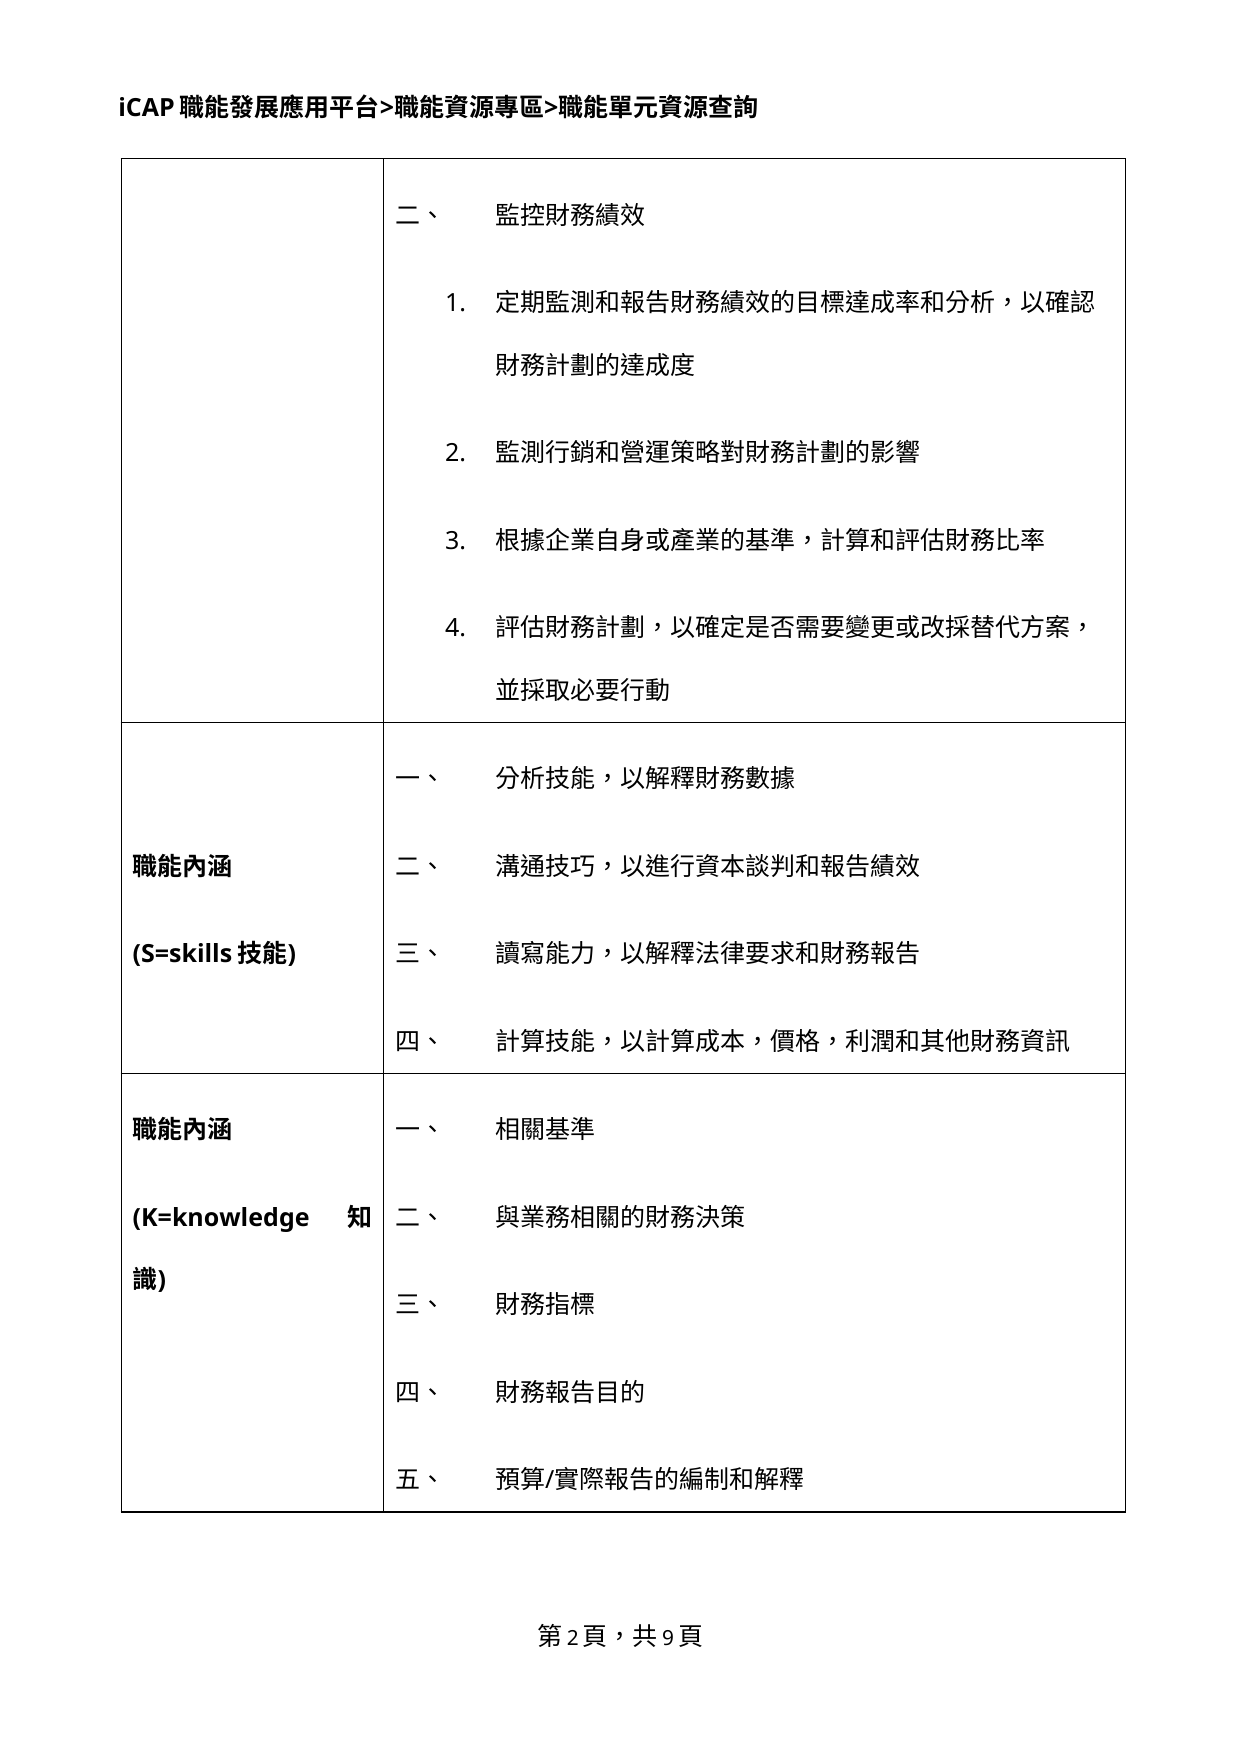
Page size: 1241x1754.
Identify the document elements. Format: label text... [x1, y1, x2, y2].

table_cell 執行財務計劃 確定財務資訊的需求，並根據需要獲得專業服務，以利地經營和擴展業務 根據未來所需產生財務預算/預測(包括現金流估算)，並根據法律要求提供相關人員 協商、保全和管理商業資本，以有效實現業務計劃，並滿足出資者的需求 制定和落實相關策略，以便根據法律要求，為稅收提供足夠的財源 制定、監控和維護客戶信用政策，包括因應客戶違約的應變費用，以最大化地提高現金流 擇定關鍵績效指標，以持續監控財務績效 紀錄和告知財務程序給相關人員，以促進業務計劃的執行 監控財務績效 定期監測和報告財務績效的目標達成率和分析，以確認財務計劃的達成度 監測行銷和營運策略對財務計劃的影響 根據企業自身或產業的基準，計算和評估財務比率 評估財務計劃，以確定是否需要變更或改採替代方案，並採取必要行動 [384, 159, 1125, 722]
table_cell 職能內涵 (K=knowledge知識) [122, 1074, 383, 1511]
table_cell [122, 159, 383, 722]
table_cell 職能內涵 (S=skills技能) [122, 723, 383, 1073]
table_cell 分析技能，以解釋財務數據 溝通技巧，以進行資本談判和報告績效 讀寫能力，以解釋法律要求和財務報告 計算技能，以計算成本，價格，利潤和其他財務資訊 [384, 723, 1125, 1073]
table_cell 相關基準 與業務相關的財務決策 財務指標 財務報告目的 預算/實際報告的編制和解釋 資產負債表的編制原則和解釋 損益表的編制原則和解釋 股票/股權控制等相關業務 [384, 1074, 1125, 1511]
